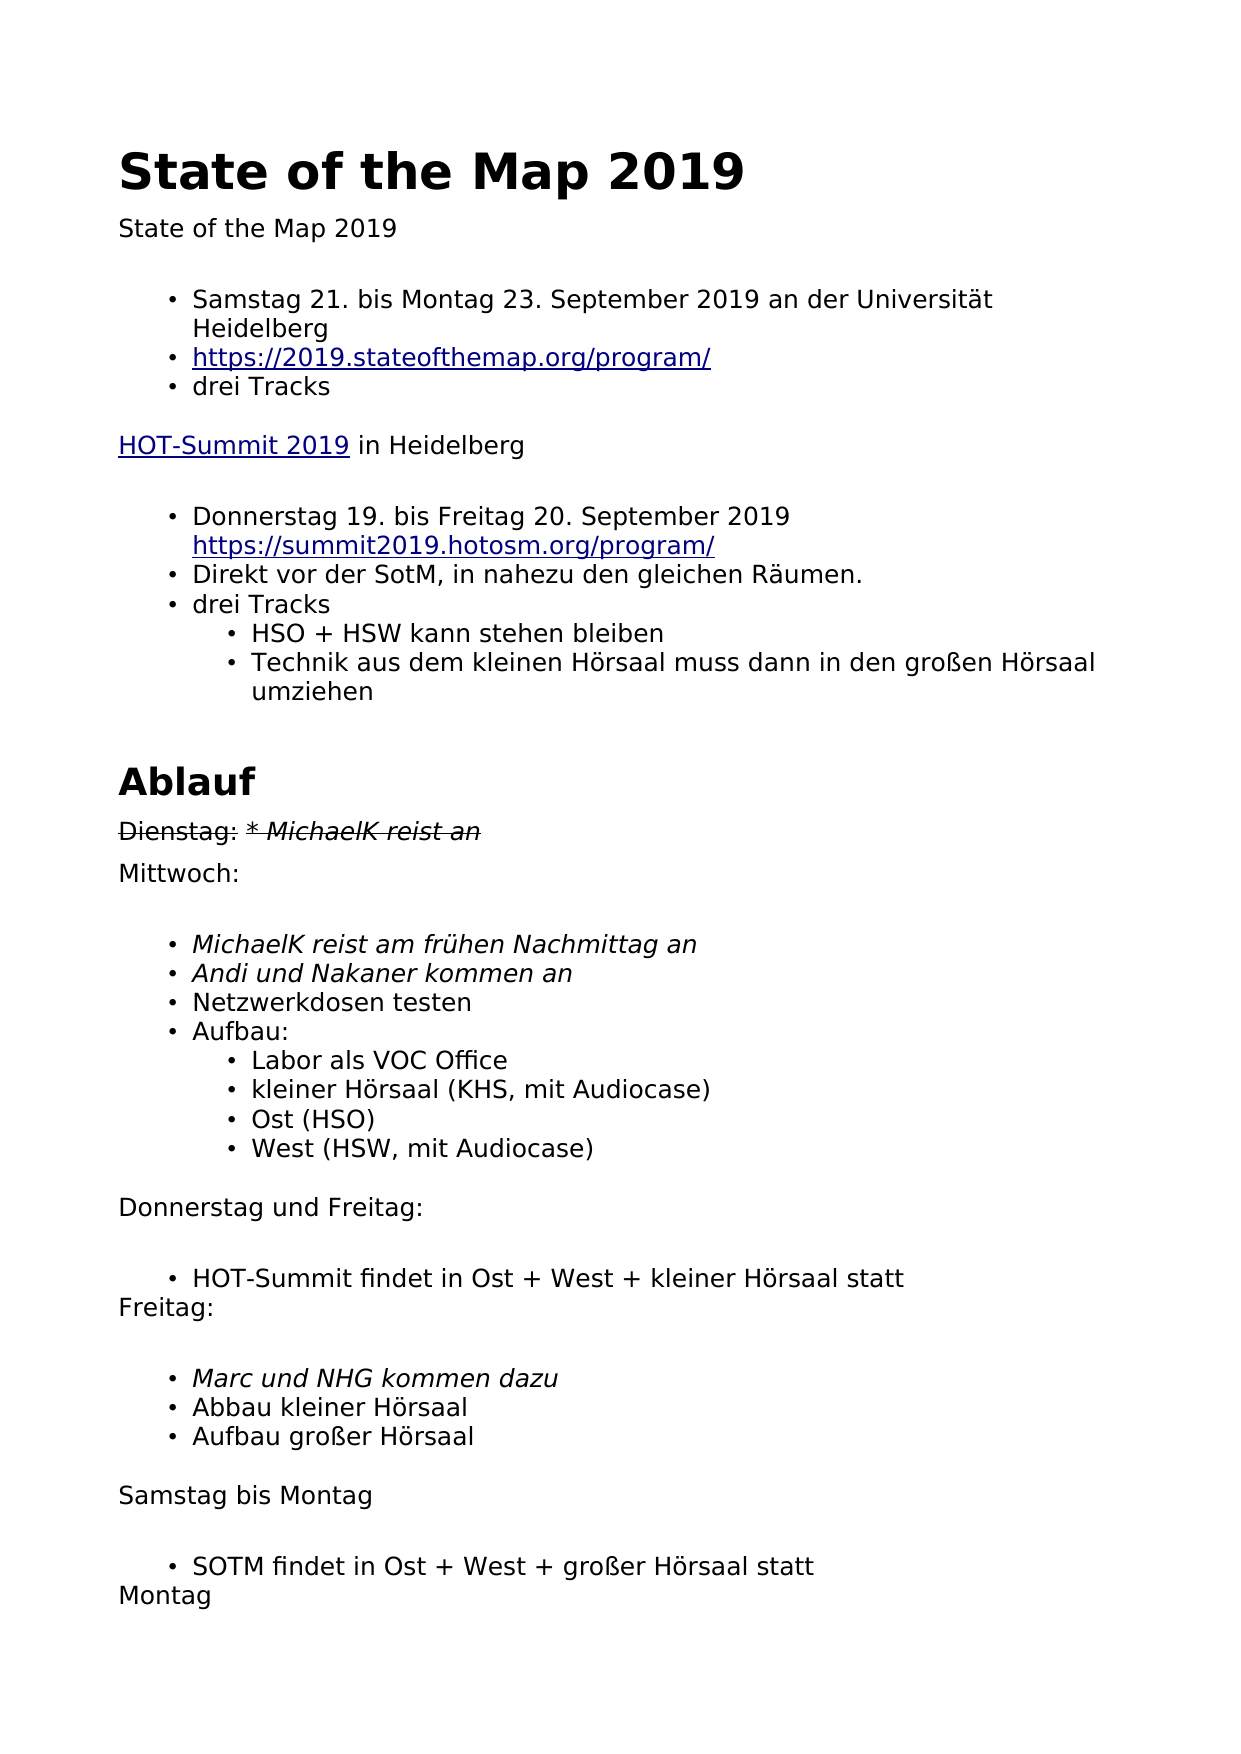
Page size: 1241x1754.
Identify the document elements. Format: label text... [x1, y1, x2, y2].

list Netzwerkdosen testen [177, 988, 1122, 1017]
text Mittwoch: [118, 859, 1122, 888]
list Abbau kleiner Hörsaal [177, 1393, 1122, 1422]
list West (HSW, mit Audiocase) [236, 1134, 1122, 1163]
text HOT-Summit 2019 in Heidelberg [118, 431, 1122, 460]
list https://2019.stateofthemap.org/program/ [177, 343, 1122, 372]
text Montag [118, 1581, 1122, 1611]
text Dienstag: * MichaelK reist an [118, 817, 1122, 846]
list Aufbau: [177, 1017, 1122, 1047]
list Direkt vor der SotM, in nahezu den gleichen Räumen. [177, 561, 1122, 590]
text Samstag bis Montag [118, 1481, 1122, 1510]
list SOTM findet in Ost + West + großer Hörsaal statt [177, 1552, 1122, 1581]
list Samstag 21. bis Montag 23. September 2019 an der Universität Heidelberg [177, 285, 1122, 343]
list Labor als VOC Office [236, 1047, 1122, 1076]
list HOT-Summit findet in Ost + West + kleiner Hörsaal statt [177, 1264, 1122, 1293]
subtitle State of the Map 2019 [118, 143, 1122, 201]
list Donnerstag 19. bis Freitag 20. September 2019 https://summit2019.hotosm.org/program/ [177, 502, 1122, 561]
list Technik aus dem kleinen Hörsaal muss dann in den großen Hörsaal umziehen [236, 648, 1122, 706]
list Aufbau großer Hörsaal [177, 1422, 1122, 1452]
text Donnerstag und Freitag: [118, 1193, 1122, 1222]
list Ost (HSO) [236, 1105, 1122, 1134]
list drei Tracks [177, 590, 1122, 619]
text Freitag: [118, 1293, 1122, 1322]
list Marc und NHG kommen dazu [177, 1364, 1122, 1393]
text State of the Map 2019 [118, 214, 1122, 243]
list kleiner Hörsaal (KHS, mit Audiocase) [236, 1076, 1122, 1105]
list MichaelK reist am frühen Nachmittag an [177, 930, 1122, 959]
list HSO + HSW kann stehen bleiben [236, 619, 1122, 648]
list drei Tracks [177, 372, 1122, 402]
list Andi und Nakaner kommen an [177, 959, 1122, 988]
subtitle Ablauf [118, 761, 1122, 804]
